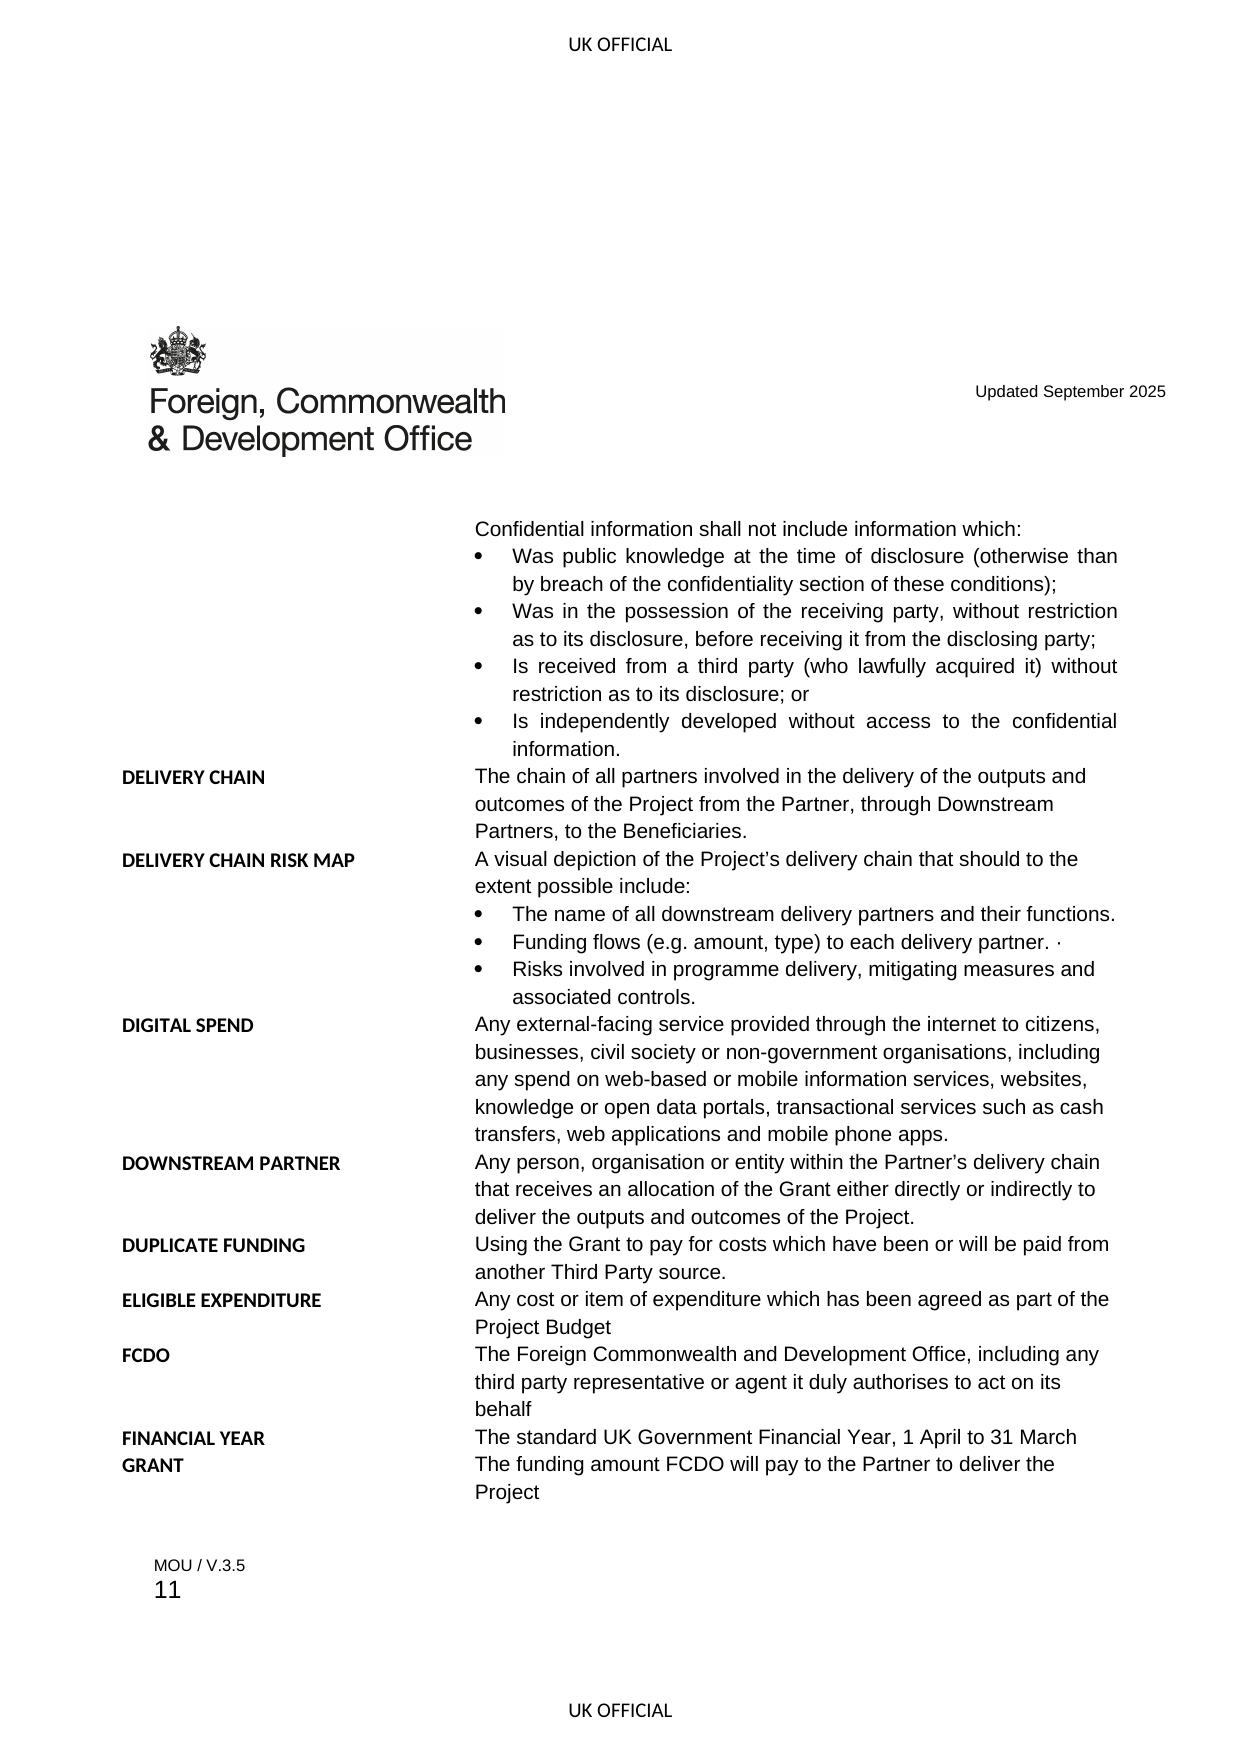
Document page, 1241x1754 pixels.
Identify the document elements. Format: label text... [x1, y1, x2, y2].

table_cell ELIGIBLE EXPENDITURE [111, 1287, 463, 1342]
table_cell DUPLICATE FUNDING [111, 1232, 463, 1287]
table_cell Any external-facing service provided through the internet to citizens, businesses, civil society or non-government organisations, including any spend on web-based or mobile information services, websites, knowledge or open data portals, transactional services such as cash transfers, web applications and mobile phone apps. [463, 1012, 1129, 1150]
table_cell The chain of all partners involved in the delivery of the outputs and outcomes of the Project from the Partner, through Downstream Partners, to the Beneficiaries. [463, 764, 1129, 847]
table_cell DIGITAL SPEND [111, 1012, 463, 1150]
table_cell A visual depiction of the Project’s delivery chain that should to the extent possible include: The name of all downstream delivery partners and their functions. Funding flows (e.g. amount, type) to each delivery partner. · Risks involved in programme delivery, mitigating measures and associated controls. [463, 847, 1129, 1012]
table_cell DELIVERY CHAIN [111, 764, 463, 847]
table_cell FCDO [111, 1342, 463, 1425]
table_cell DOWNSTREAM PARTNER [111, 1150, 463, 1232]
table_cell Any person, organisation or entity within the Partner’s delivery chain that receives an allocation of the Grant either directly or indirectly to deliver the outputs and outcomes of the Project. [463, 1150, 1129, 1232]
table_cell The standard UK Government Financial Year, 1 April to 31 March [463, 1425, 1129, 1452]
table_cell [111, 516, 463, 764]
table_cell FINANCIAL YEAR [111, 1425, 463, 1452]
table_cell GRANT [111, 1452, 463, 1507]
table_cell DELIVERY CHAIN RISK MAP [111, 847, 463, 1012]
table_cell The funding amount FCDO will pay to the Partner to deliver the Project [463, 1452, 1129, 1507]
table_cell Any cost or item of expenditure which has been agreed as part of the Project Budget [463, 1287, 1129, 1342]
table_cell Using the Grant to pay for costs which have been or will be paid from another Third Party source. [463, 1232, 1129, 1287]
table_cell Confidential information shall not include information which: Was public knowledge at the time of disclosure (otherwise than by breach of the confidentiality section of these conditions); Was in the possession of the receiving party, without restriction as to its disclosure, before receiving it from the disclosing party; Is received from a third party (who lawfully acquired it) without restriction as to its disclosure; or Is independently developed without access to the confidential information. [463, 516, 1129, 764]
table_cell The Foreign Commonwealth and Development Office, including any third party representative or agent it duly authorises to act on its behalf [463, 1342, 1129, 1425]
